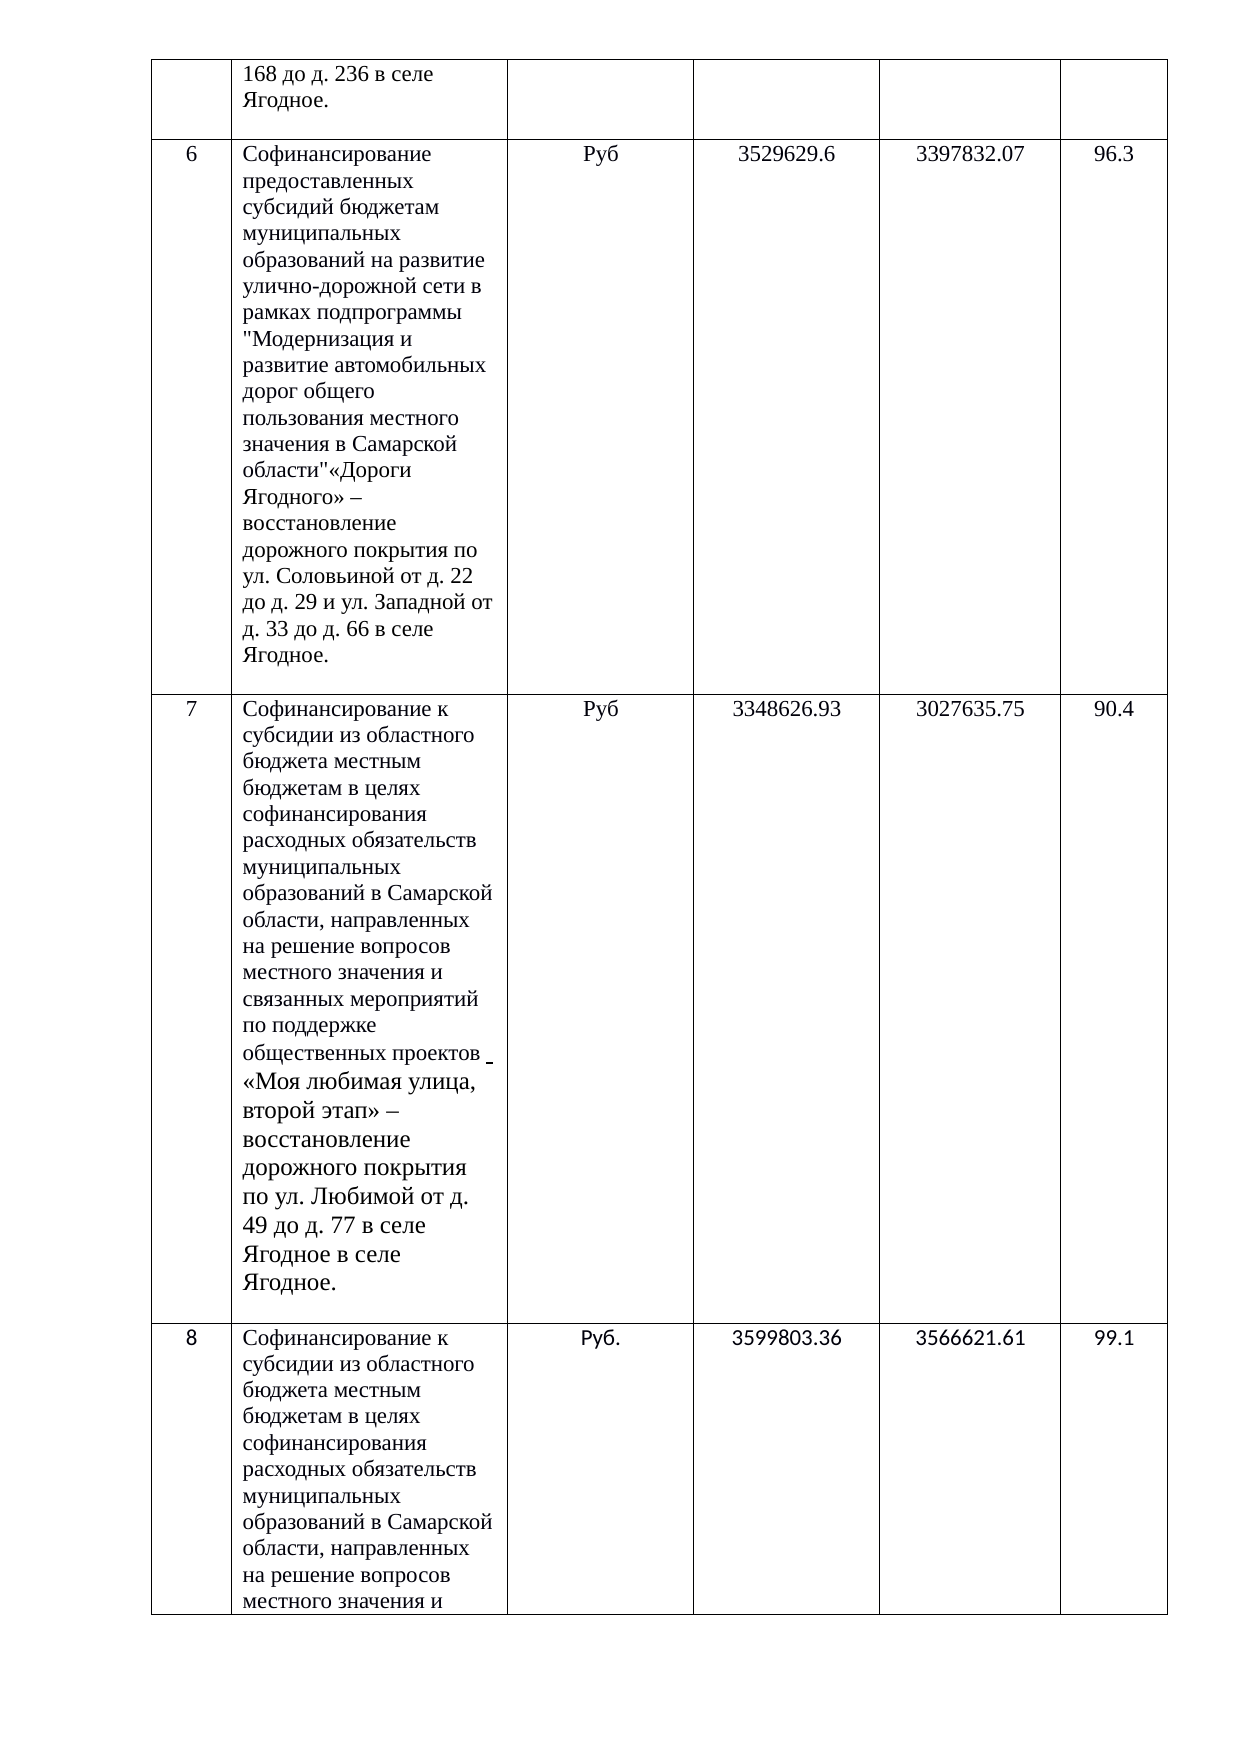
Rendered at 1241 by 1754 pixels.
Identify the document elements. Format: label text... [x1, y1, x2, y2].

table_cell Руб. [508, 1324, 693, 1613]
table_cell 7 [152, 695, 231, 1322]
table_cell 96,3 [1061, 140, 1167, 694]
table_cell 3348626,93 [694, 695, 879, 1322]
table_cell 90,4 [1061, 695, 1167, 1322]
table_cell Софинансирование к субсидии из областного бюджета местным бюджетам в целях софинансирования расходных обязательств муниципальных образований в Самарской области, направленных на решение вопросов местного значения и связанных мероприятий по поддержке общественных проектов «Моя любимая улица, второй этап» – восстановление дорожного покрытия по ул. Любимой от д. 49 до д. 77 в селе Ягодное в селе Ягодное. [232, 695, 507, 1322]
table_cell 8 [152, 1324, 231, 1613]
table_cell [880, 60, 1060, 139]
table_cell 3599803,36 [694, 1324, 879, 1613]
table_cell Руб [508, 695, 693, 1322]
table_cell 3529629,6 [694, 140, 879, 694]
table_cell 168 до д. 236 в селе Ягодное. [232, 60, 507, 139]
table_cell 3566621,61 [880, 1324, 1060, 1613]
table_cell 6 [152, 140, 231, 694]
table_cell [508, 60, 693, 139]
table_cell Софинансирование предоставленных субсидий бюджетам муниципальных образований на развитие улично-дорожной сети в рамках подпрограммы "Модернизация и развитие автомобильных дорог общего пользования местного значения в Самарской области"«Дороги Ягодного» – восстановление дорожного покрытия по ул. Соловьиной от д. 22 до д. 29 и ул. Западной от д. 33 до д. 66 в селе Ягодное. [232, 140, 507, 694]
table_cell Руб [508, 140, 693, 694]
table_cell 3397832,07 [880, 140, 1060, 694]
table_cell [694, 60, 879, 139]
table_cell [1061, 60, 1167, 139]
table_cell 99,1 [1061, 1324, 1167, 1613]
table_cell Софинансирование к субсидии из областного бюджета местным бюджетам в целях софинансирования расходных обязательств муниципальных образований в Самарской области, направленных на решение вопросов местного значения и [232, 1324, 507, 1613]
table_cell [152, 60, 231, 139]
table_cell 3027635,75 [880, 695, 1060, 1322]
